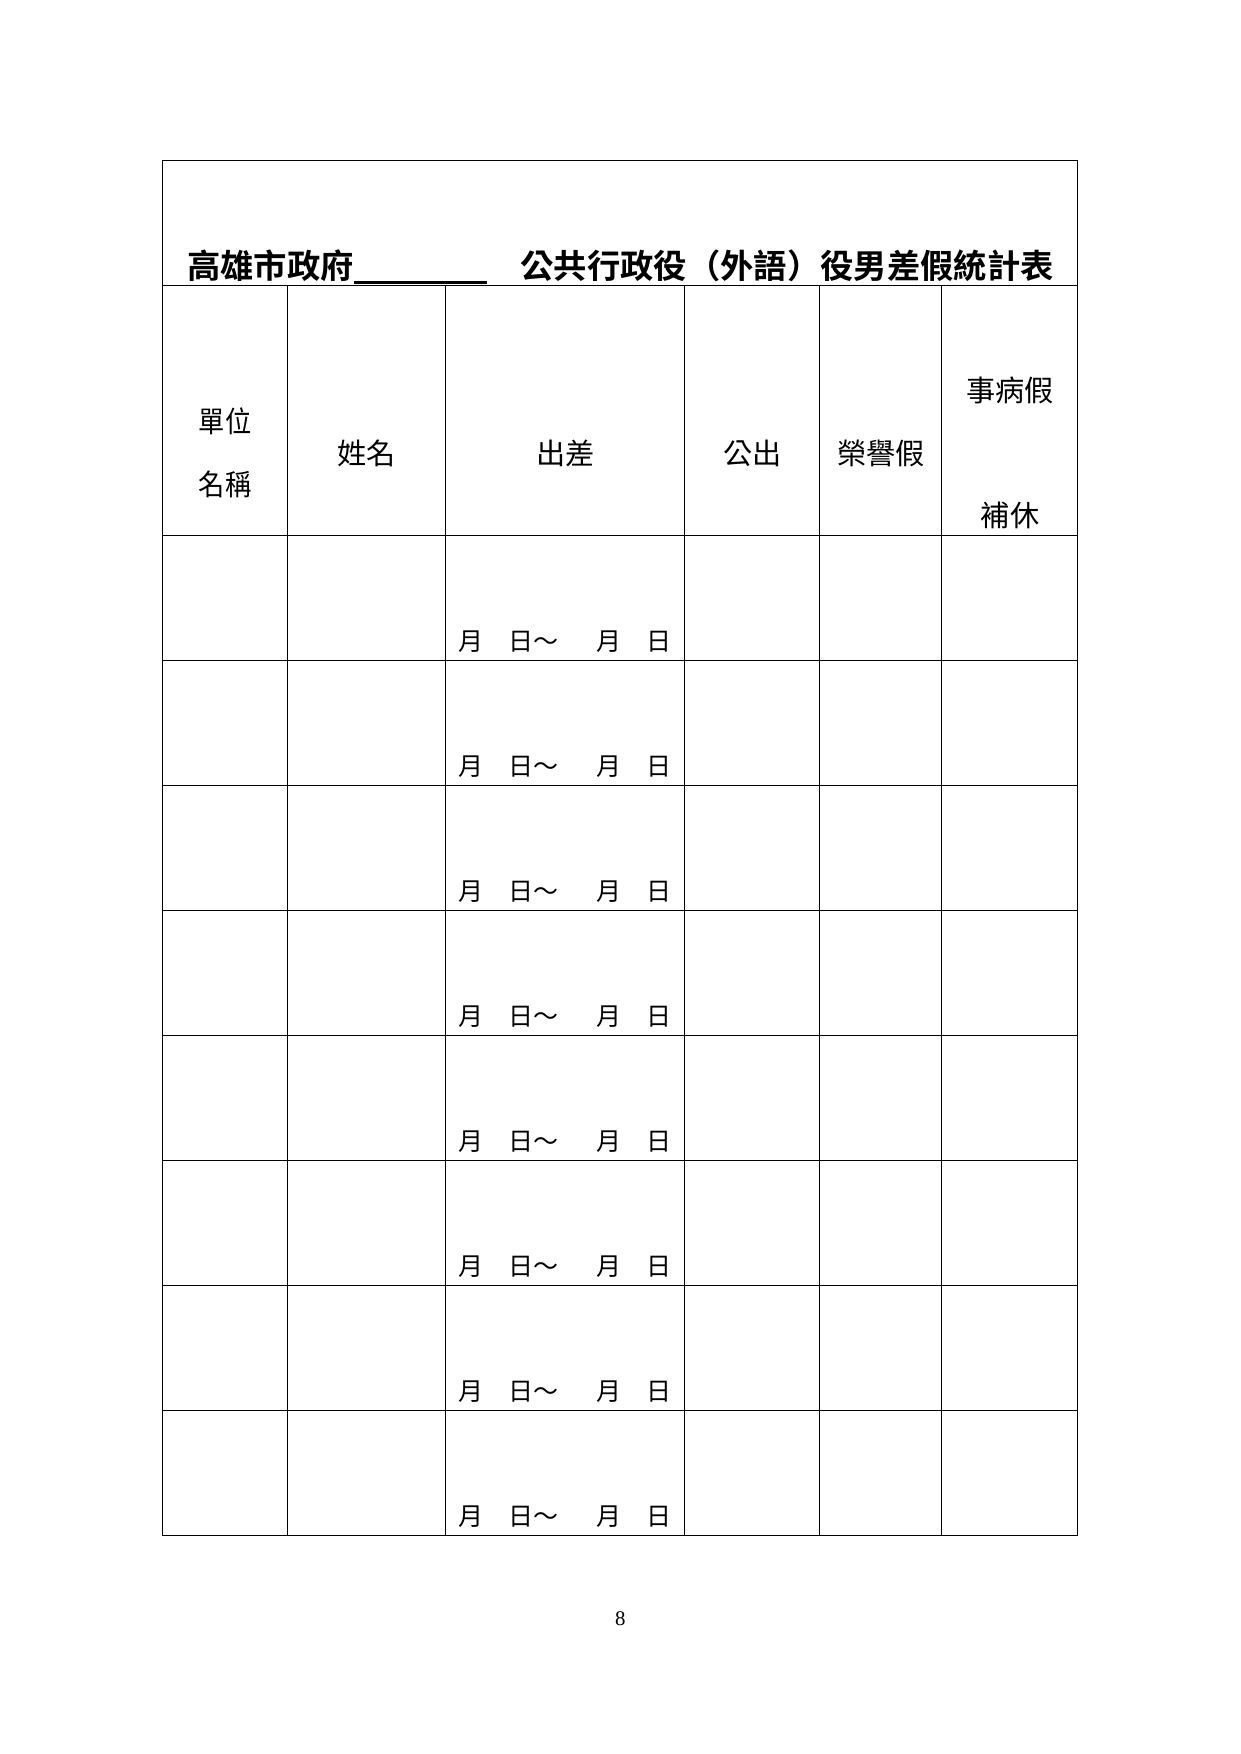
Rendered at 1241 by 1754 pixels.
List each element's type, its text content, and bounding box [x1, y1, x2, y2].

table_cell [820, 661, 941, 785]
table_cell 月 日〜 月 日 [446, 1411, 684, 1535]
table_cell [685, 1286, 819, 1410]
table_cell [942, 1411, 1077, 1535]
table_cell [942, 911, 1077, 1035]
table_cell [288, 1161, 445, 1285]
table_cell [163, 911, 287, 1035]
table_cell [288, 1286, 445, 1410]
table_cell [685, 1411, 819, 1535]
table_cell 姓名 [288, 286, 445, 535]
table_cell [288, 536, 445, 660]
table_cell [820, 1286, 941, 1410]
table_cell 月 日〜 月 日 [446, 661, 684, 785]
table_cell [942, 1286, 1077, 1410]
table_cell [685, 911, 819, 1035]
table_cell [163, 1036, 287, 1160]
table_cell 月 日〜 月 日 [446, 911, 684, 1035]
table_cell 月 日〜 月 日 [446, 1036, 684, 1160]
table_cell 公出 [685, 286, 819, 535]
table_cell [820, 1161, 941, 1285]
table_cell [288, 911, 445, 1035]
table_cell [685, 536, 819, 660]
table_cell [685, 1161, 819, 1285]
table_cell 月 日〜 月 日 [446, 786, 684, 910]
table_cell [942, 1161, 1077, 1285]
table_cell 出差 [446, 286, 684, 535]
table_cell [685, 786, 819, 910]
table_cell [820, 1411, 941, 1535]
table_cell [820, 911, 941, 1035]
table_cell 單位 名稱 [163, 286, 287, 535]
table_cell [942, 786, 1077, 910]
table_cell 事病假 補休 [942, 286, 1077, 535]
table_cell [288, 661, 445, 785]
table_cell [942, 661, 1077, 785]
table_cell [163, 1161, 287, 1285]
table_cell [820, 536, 941, 660]
table_header 高雄市政府 公共行政役（外語）役男差假統計表 [163, 161, 1077, 285]
table_cell [820, 1036, 941, 1160]
table_cell [163, 786, 287, 910]
table_cell [685, 1036, 819, 1160]
table_cell [942, 536, 1077, 660]
table_cell 榮譽假 [820, 286, 941, 535]
table_cell [288, 1036, 445, 1160]
table_cell [163, 1411, 287, 1535]
table_cell 月 日〜 月 日 [446, 1286, 684, 1410]
table_cell [163, 536, 287, 660]
table_cell 月 日〜 月 日 [446, 536, 684, 660]
table_cell [685, 661, 819, 785]
table_cell [942, 1036, 1077, 1160]
table_cell 月 日〜 月 日 [446, 1161, 684, 1285]
table_cell [288, 1411, 445, 1535]
table_cell [163, 1286, 287, 1410]
table_cell [820, 786, 941, 910]
table_cell [163, 661, 287, 785]
table_cell [288, 786, 445, 910]
